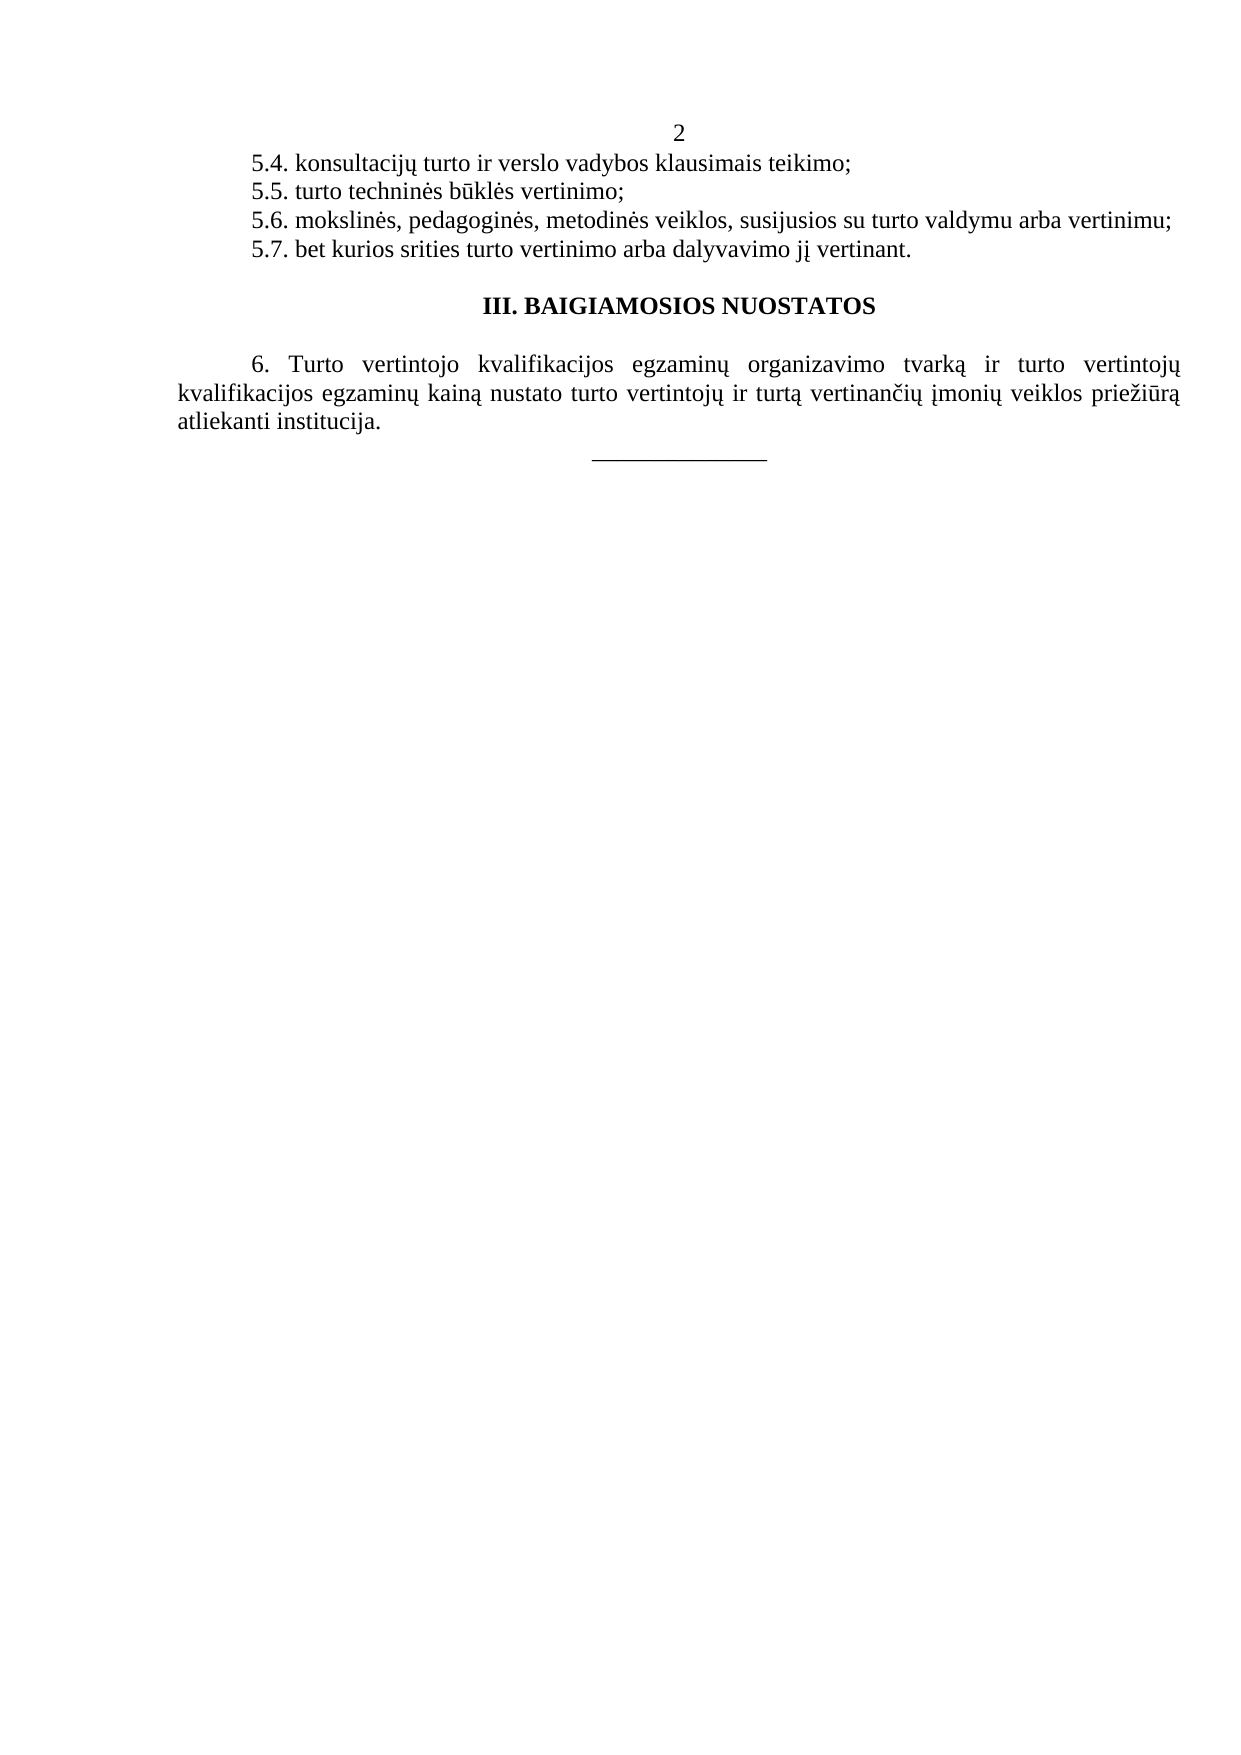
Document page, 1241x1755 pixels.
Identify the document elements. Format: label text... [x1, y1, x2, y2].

text 5.7. bet kurios srities turto vertinimo arba dalyvavimo jį vertinant. [177, 234, 1181, 263]
text III. BAIGIAMOSIOS NUOSTATOS [177, 291, 1181, 320]
text 6. Turto vertintojo kvalifikacijos egzaminų organizavimo tvarką ir turto vertintojų kvalifikacijos egzaminų kainą nustato turto vertintojų ir turtą vertinančių įmonių veiklos priežiūrą atliekanti institucija. [177, 349, 1181, 435]
text ______________ [177, 435, 1181, 464]
text 5.4. konsultacijų turto ir verslo vadybos klausimais teikimo; [177, 148, 1181, 176]
text 5.5. turto techninės būklės vertinimo; [177, 176, 1181, 205]
text 5.6. mokslinės, pedagoginės, metodinės veiklos, susijusios su turto valdymu arba vertinimu; [177, 205, 1181, 234]
